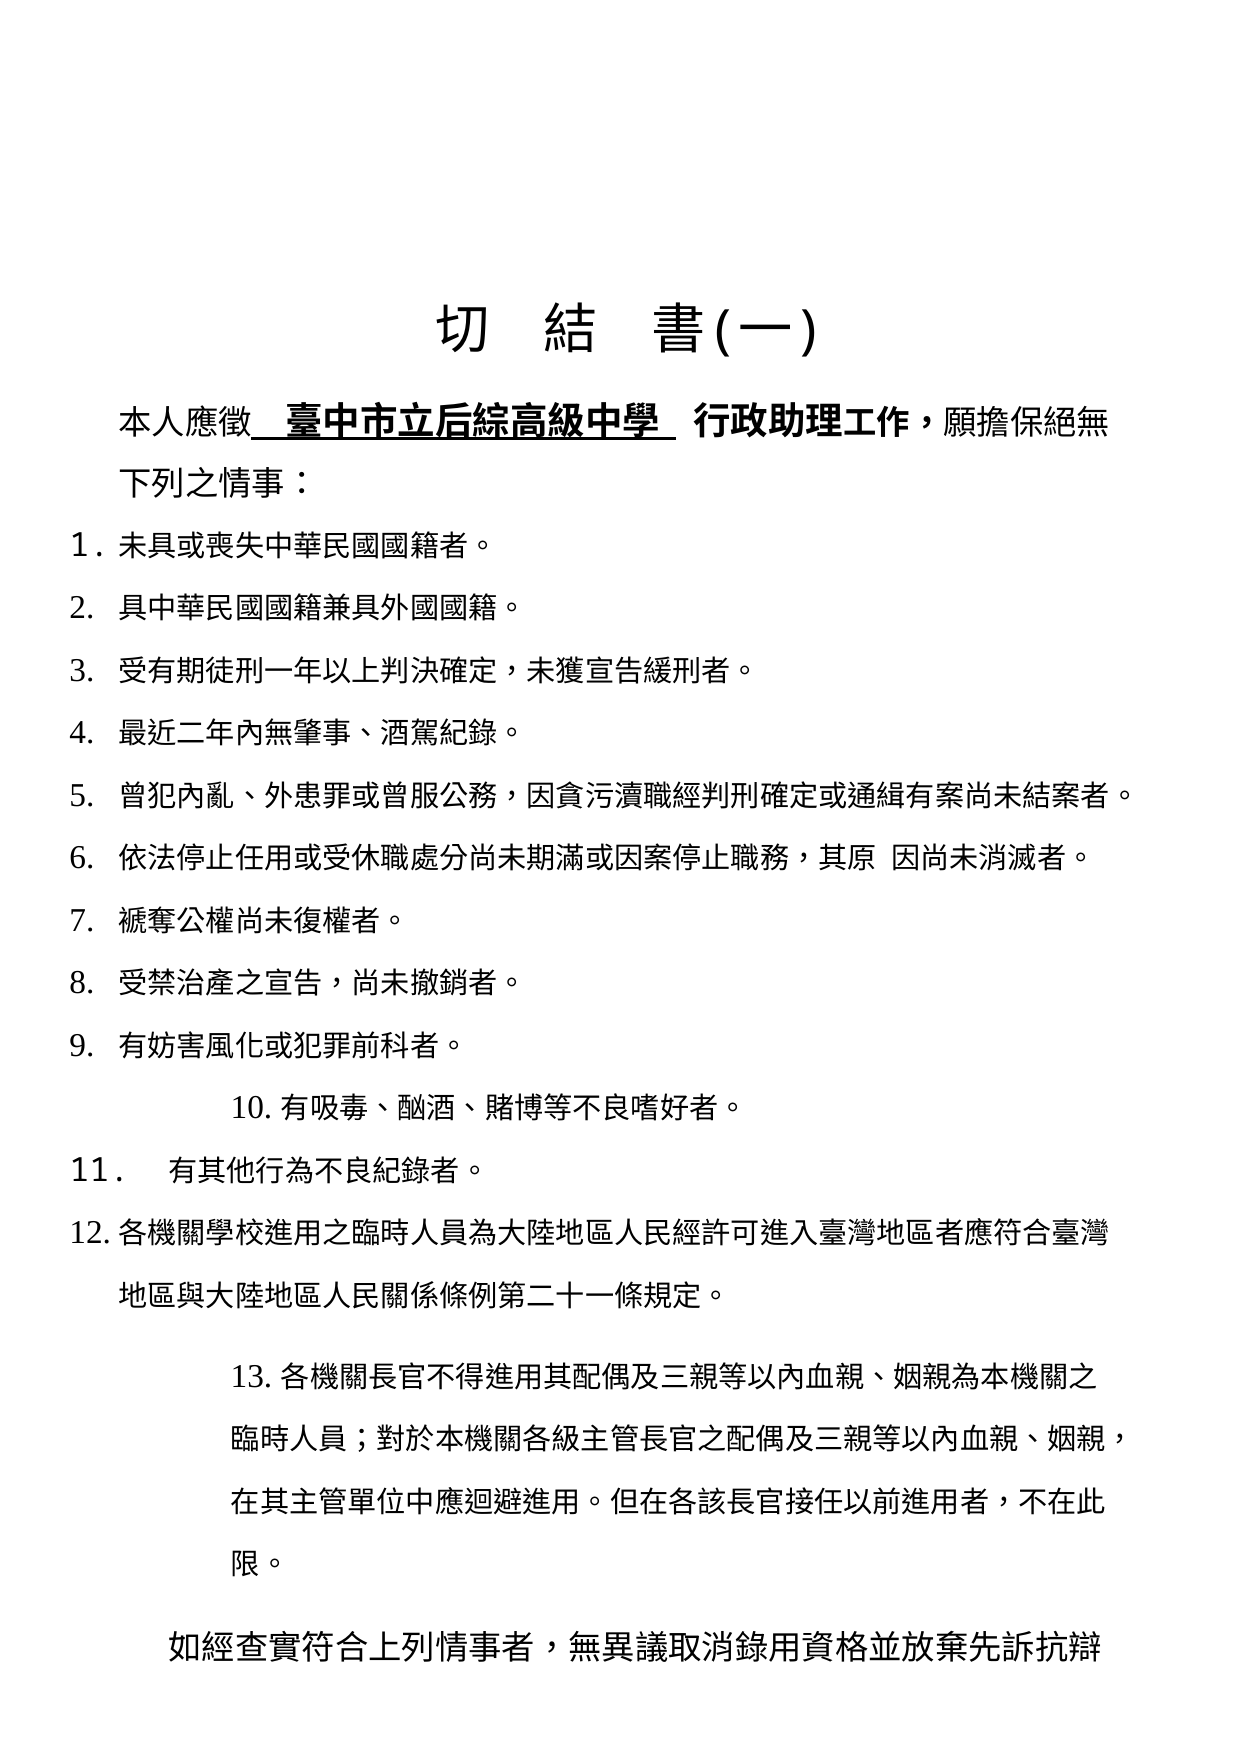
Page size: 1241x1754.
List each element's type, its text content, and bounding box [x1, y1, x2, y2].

list 各機關學校進用之臨時人員為大陸地區人民經許可進入臺灣地區者應符合臺灣地區與大陸地區人民關係條例第二十一條規定。 [69, 1189, 1122, 1314]
text 切 結 書(一) [118, 252, 1122, 377]
list 受有期徒刑一年以上判決確定，未獲宣告緩刑者。 [69, 627, 1122, 689]
list 褫奪公權尚未復權者。 [69, 877, 1122, 939]
list 未具或喪失中華民國國籍者。 [69, 502, 1122, 564]
list 有妨害風化或犯罪前科者。 [69, 1002, 1122, 1064]
list 有吸毒、酗酒、賭博等不良嗜好者。 [230, 1064, 1122, 1127]
text 本人應徵 臺中市立后綜高級中學 行政助理工作，願擔保絕無下列之情事： [118, 377, 1122, 502]
text 如經查實符合上列情事者，無異議取消錄用資格並放棄先訴抗辯 [118, 1602, 1122, 1664]
list 受禁治產之宣告，尚未撤銷者。 [69, 939, 1122, 1002]
list 最近二年內無肇事、酒駕紀錄。 [69, 689, 1122, 752]
list 有其他行為不良紀錄者。 [69, 1127, 1122, 1189]
list 各機關長官不得進用其配偶及三親等以內血親、姻親為本機關之臨時人員；對於本機關各級主管長官之配偶及三親等以內血親、姻親，在其主管單位中應迴避進用。但在各該長官接任以前進用者，不在此限。 [230, 1333, 1122, 1583]
list 具中華民國國籍兼具外國國籍。 [69, 564, 1122, 627]
list 依法停止任用或受休職處分尚未期滿或因案停止職務，其原 因尚未消滅者。 [69, 814, 1122, 877]
list 曾犯內亂、外患罪或曾服公務，因貪污瀆職經判刑確定或通緝有案尚未結案者。 [69, 752, 1122, 814]
